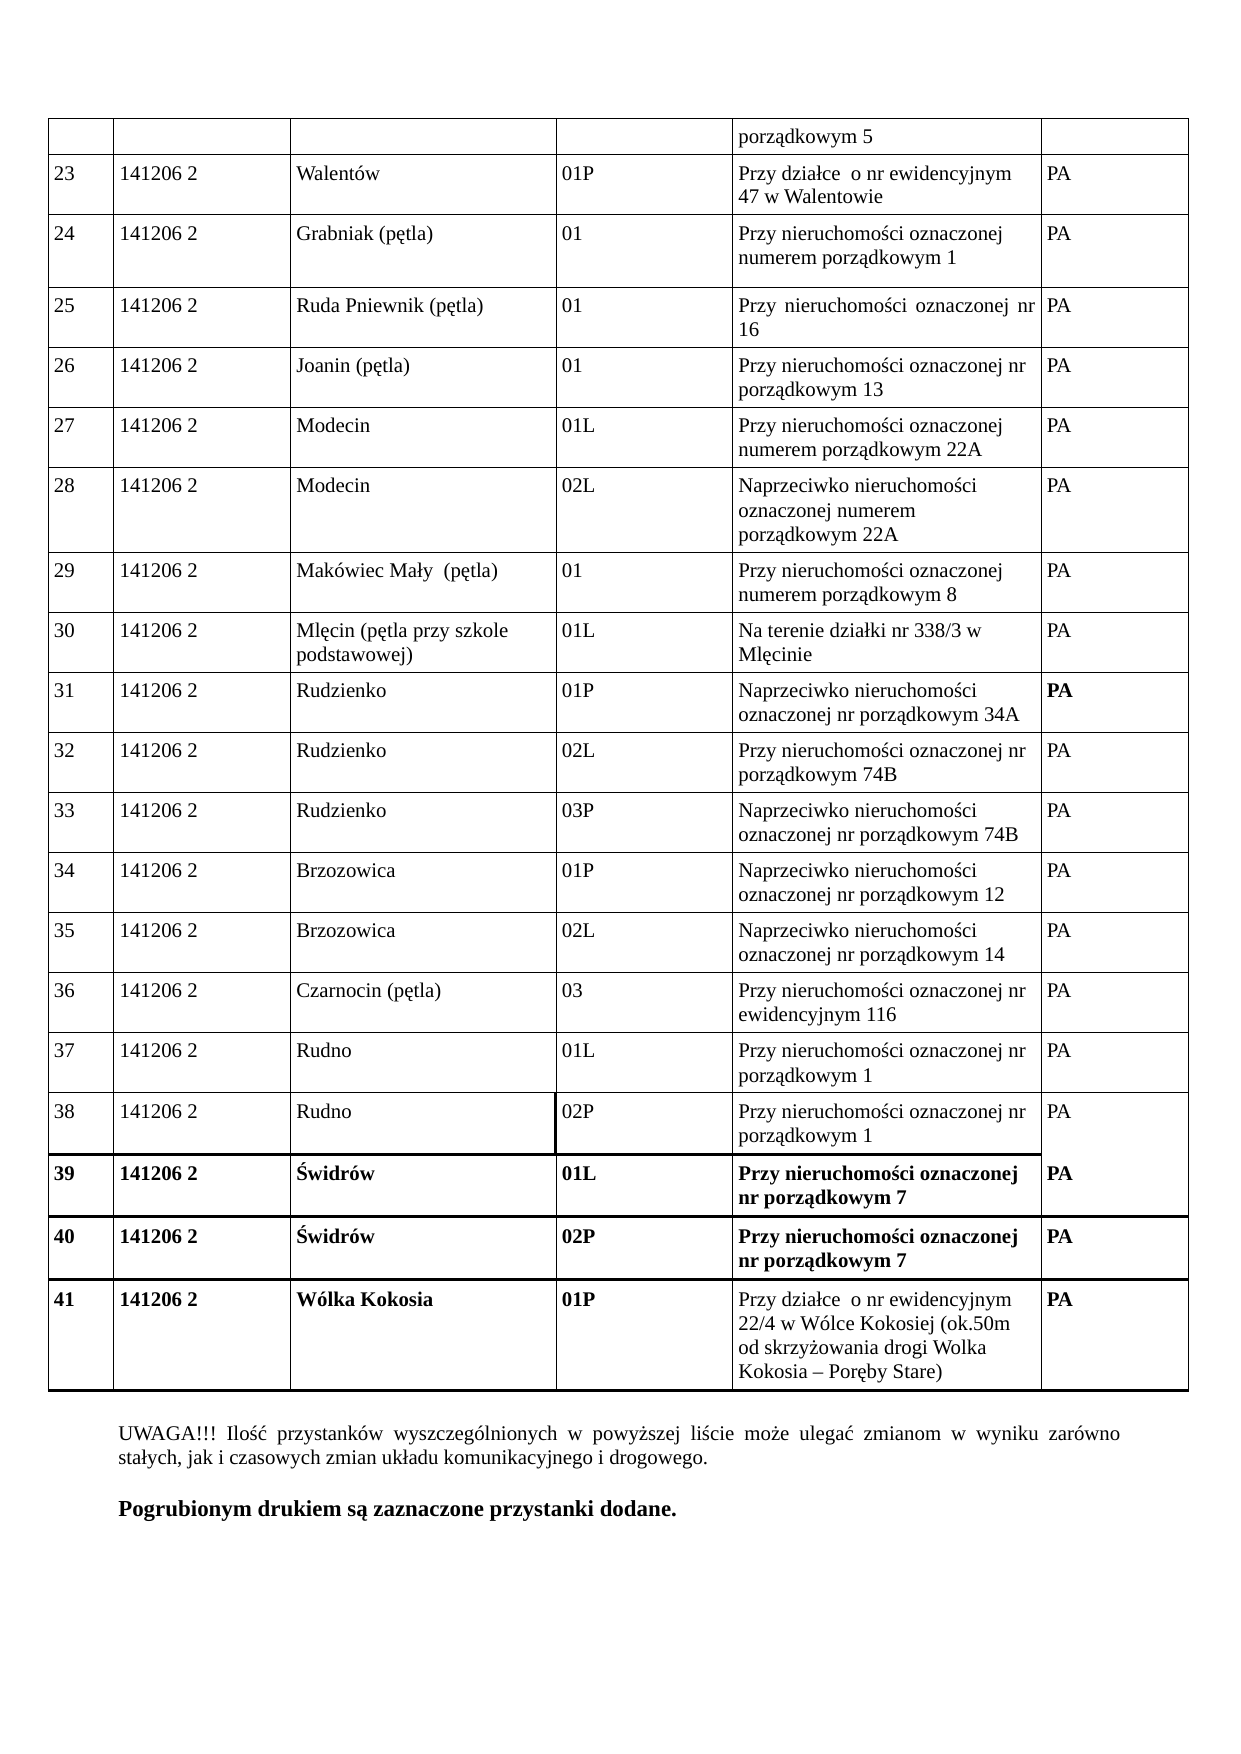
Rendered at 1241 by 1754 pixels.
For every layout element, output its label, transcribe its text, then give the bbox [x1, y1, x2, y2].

table_cell 141206 2 [114, 1156, 290, 1215]
table_cell 01L [557, 613, 732, 672]
table_cell Grabniak (pętla) [291, 215, 556, 287]
table_cell 36 [49, 973, 113, 1032]
table_cell 31 [49, 673, 113, 732]
table_cell Modecin [291, 468, 556, 551]
table_cell 35 [49, 913, 113, 972]
table_cell 30 [49, 613, 113, 672]
table_cell Świdrów [291, 1156, 556, 1215]
table_cell 141206 2 [114, 733, 290, 792]
table_cell Przy nieruchomości oznaczonej numerem porządkowym 22A [733, 408, 1041, 467]
table_cell Makówiec Mały (pętla) [291, 553, 556, 611]
table_cell 141206 2 [114, 553, 290, 611]
table_cell PA [1042, 408, 1188, 467]
table_cell 24 [49, 215, 113, 287]
table_cell Czarnocin (pętla) [291, 973, 556, 1032]
table_cell Mlęcin (pętla przy szkole podstawowej) [291, 613, 556, 672]
table_cell 02P [557, 1218, 732, 1278]
table_cell Rudzienko [291, 793, 556, 852]
table_cell Joanin (pętla) [291, 348, 556, 407]
table_cell Przy nieruchomości oznaczonej numerem porządkowym 8 [733, 553, 1041, 611]
table_cell Na terenie działki nr 338/3 w Mlęcinie [733, 613, 1041, 672]
table_cell 02L [557, 468, 732, 551]
table_cell [291, 119, 556, 154]
table_cell 03 [557, 973, 732, 1032]
table_cell Przy nieruchomości oznaczonej nr porządkowym 13 [733, 348, 1041, 407]
table_cell PA [1042, 973, 1188, 1032]
table_cell 141206 2 [114, 468, 290, 551]
table_cell 141206 2 [114, 673, 290, 732]
table_cell Brzozowica [291, 853, 556, 912]
table_cell 23 [49, 155, 113, 214]
table_cell 01P [557, 853, 732, 912]
table_cell Naprzeciwko nieruchomości oznaczonej nr porządkowym 14 [733, 913, 1041, 972]
table_cell 141206 2 [114, 1218, 290, 1278]
table_cell Rudzienko [291, 673, 556, 732]
table_cell PA [1042, 1281, 1188, 1389]
table_cell 141206 2 [114, 973, 290, 1032]
table_cell 01P [557, 155, 732, 214]
table_cell 03P [557, 793, 732, 852]
table_cell 26 [49, 348, 113, 407]
table_cell 29 [49, 553, 113, 611]
table_cell 141206 2 [114, 913, 290, 972]
table_cell PA [1042, 673, 1188, 732]
table_cell Przy nieruchomości oznaczonej nr porządkowym 7 [733, 1218, 1041, 1278]
table_cell 141206 2 [114, 1033, 290, 1092]
table_cell 25 [49, 288, 113, 347]
table_cell Rudzienko [291, 733, 556, 792]
table_cell 141206 2 [114, 215, 290, 287]
table_cell PA [1042, 288, 1188, 347]
table_cell 01L [557, 1156, 732, 1215]
table_cell Naprzeciwko nieruchomości oznaczonej nr porządkowym 34A [733, 673, 1041, 732]
table_cell Naprzeciwko nieruchomości oznaczonej nr porządkowym 12 [733, 853, 1041, 912]
table_cell Brzozowica [291, 913, 556, 972]
table_cell 27 [49, 408, 113, 467]
table_cell Wólka Kokosia [291, 1281, 556, 1389]
table_cell 01P [557, 1281, 732, 1389]
table_cell 39 [49, 1156, 113, 1215]
table_cell [557, 119, 732, 154]
table_cell 141206 2 [114, 408, 290, 467]
text Pogrubionym drukiem są zaznaczone przystanki dodane. [118, 1495, 1122, 1521]
table_cell Przy działce o nr ewidencyjnym 47 w Walentowie [733, 155, 1041, 214]
table_cell porządkowym 5 [733, 119, 1041, 154]
table_cell Ruda Pniewnik (pętla) [291, 288, 556, 347]
table_cell Świdrów [291, 1218, 556, 1278]
table_cell Rudno [291, 1093, 554, 1152]
table_cell 02P [557, 1093, 732, 1152]
table_cell PA [1042, 215, 1188, 287]
table_cell PA [1042, 1033, 1188, 1092]
table_cell [114, 119, 290, 154]
table_cell 141206 2 [114, 1093, 290, 1152]
table_cell Walentów [291, 155, 556, 214]
table_cell Naprzeciwko nieruchomości oznaczonej nr porządkowym 74B [733, 793, 1041, 852]
table_cell 01L [557, 408, 732, 467]
table_cell Przy nieruchomości oznaczonej nr 16 [733, 288, 1041, 347]
table_cell PA [1042, 553, 1188, 611]
table_cell PA [1042, 793, 1188, 852]
table_cell 01 [557, 553, 732, 611]
table_cell Przy nieruchomości oznaczonej numerem porządkowym 1 [733, 215, 1041, 287]
table_cell Modecin [291, 408, 556, 467]
table_cell 02L [557, 733, 732, 792]
table_cell 01P [557, 673, 732, 732]
table_cell 28 [49, 468, 113, 551]
table_cell 141206 2 [114, 155, 290, 214]
table_cell PA [1042, 853, 1188, 912]
table_cell 32 [49, 733, 113, 792]
table_cell PA [1042, 913, 1188, 972]
table_cell 01 [557, 348, 732, 407]
table_cell PA [1042, 1153, 1188, 1215]
table_cell PA [1042, 155, 1188, 214]
table_cell Przy nieruchomości oznaczonej nr porządkowym 74B [733, 733, 1041, 792]
table_cell 33 [49, 793, 113, 852]
table_cell 141206 2 [114, 613, 290, 672]
table_cell 37 [49, 1033, 113, 1092]
table_cell [1042, 119, 1188, 154]
table_cell Przy nieruchomości oznaczonej nr ewidencyjnym 116 [733, 973, 1041, 1032]
table_cell 141206 2 [114, 348, 290, 407]
table_cell PA [1042, 1093, 1188, 1152]
table_cell 01 [557, 288, 732, 347]
table_cell PA [1042, 468, 1188, 551]
table_cell Przy nieruchomości oznaczonej nr porządkowym 1 [733, 1033, 1041, 1092]
table_cell Rudno [291, 1033, 556, 1092]
table_cell 41 [49, 1281, 113, 1389]
table_cell 40 [49, 1218, 113, 1278]
table_cell Przy nieruchomości oznaczonej nr porządkowym 7 [733, 1156, 1041, 1215]
table_cell 141206 2 [114, 853, 290, 912]
table_cell 141206 2 [114, 1281, 290, 1389]
table_cell 38 [49, 1093, 113, 1152]
table_cell PA [1042, 613, 1188, 672]
table_cell Naprzeciwko nieruchomości oznaczonej numerem porządkowym 22A [733, 468, 1041, 551]
table_cell 141206 2 [114, 793, 290, 852]
table_cell PA [1042, 1218, 1188, 1278]
table_cell [49, 119, 113, 154]
table_cell PA [1042, 733, 1188, 792]
table_cell 02L [557, 913, 732, 972]
table_cell 34 [49, 853, 113, 912]
table_cell Przy nieruchomości oznaczonej nr porządkowym 1 [733, 1093, 1041, 1152]
table_cell 01L [557, 1033, 732, 1092]
table_cell PA [1042, 348, 1188, 407]
table_cell Przy działce o nr ewidencyjnym 22/4 w Wólce Kokosiej (ok.50m od skrzyżowania drogi Wolka Kokosia – Poręby Stare) [733, 1281, 1041, 1389]
text UWAGA!!! Ilość przystanków wyszczególnionych w powyższej liście może ulegać zmianom w wyniku zarówno stałych, jak i czasowych zmian układu komunikacyjnego i drogowego. [118, 1421, 1122, 1469]
table_cell 01 [557, 215, 732, 287]
table_cell 141206 2 [114, 288, 290, 347]
